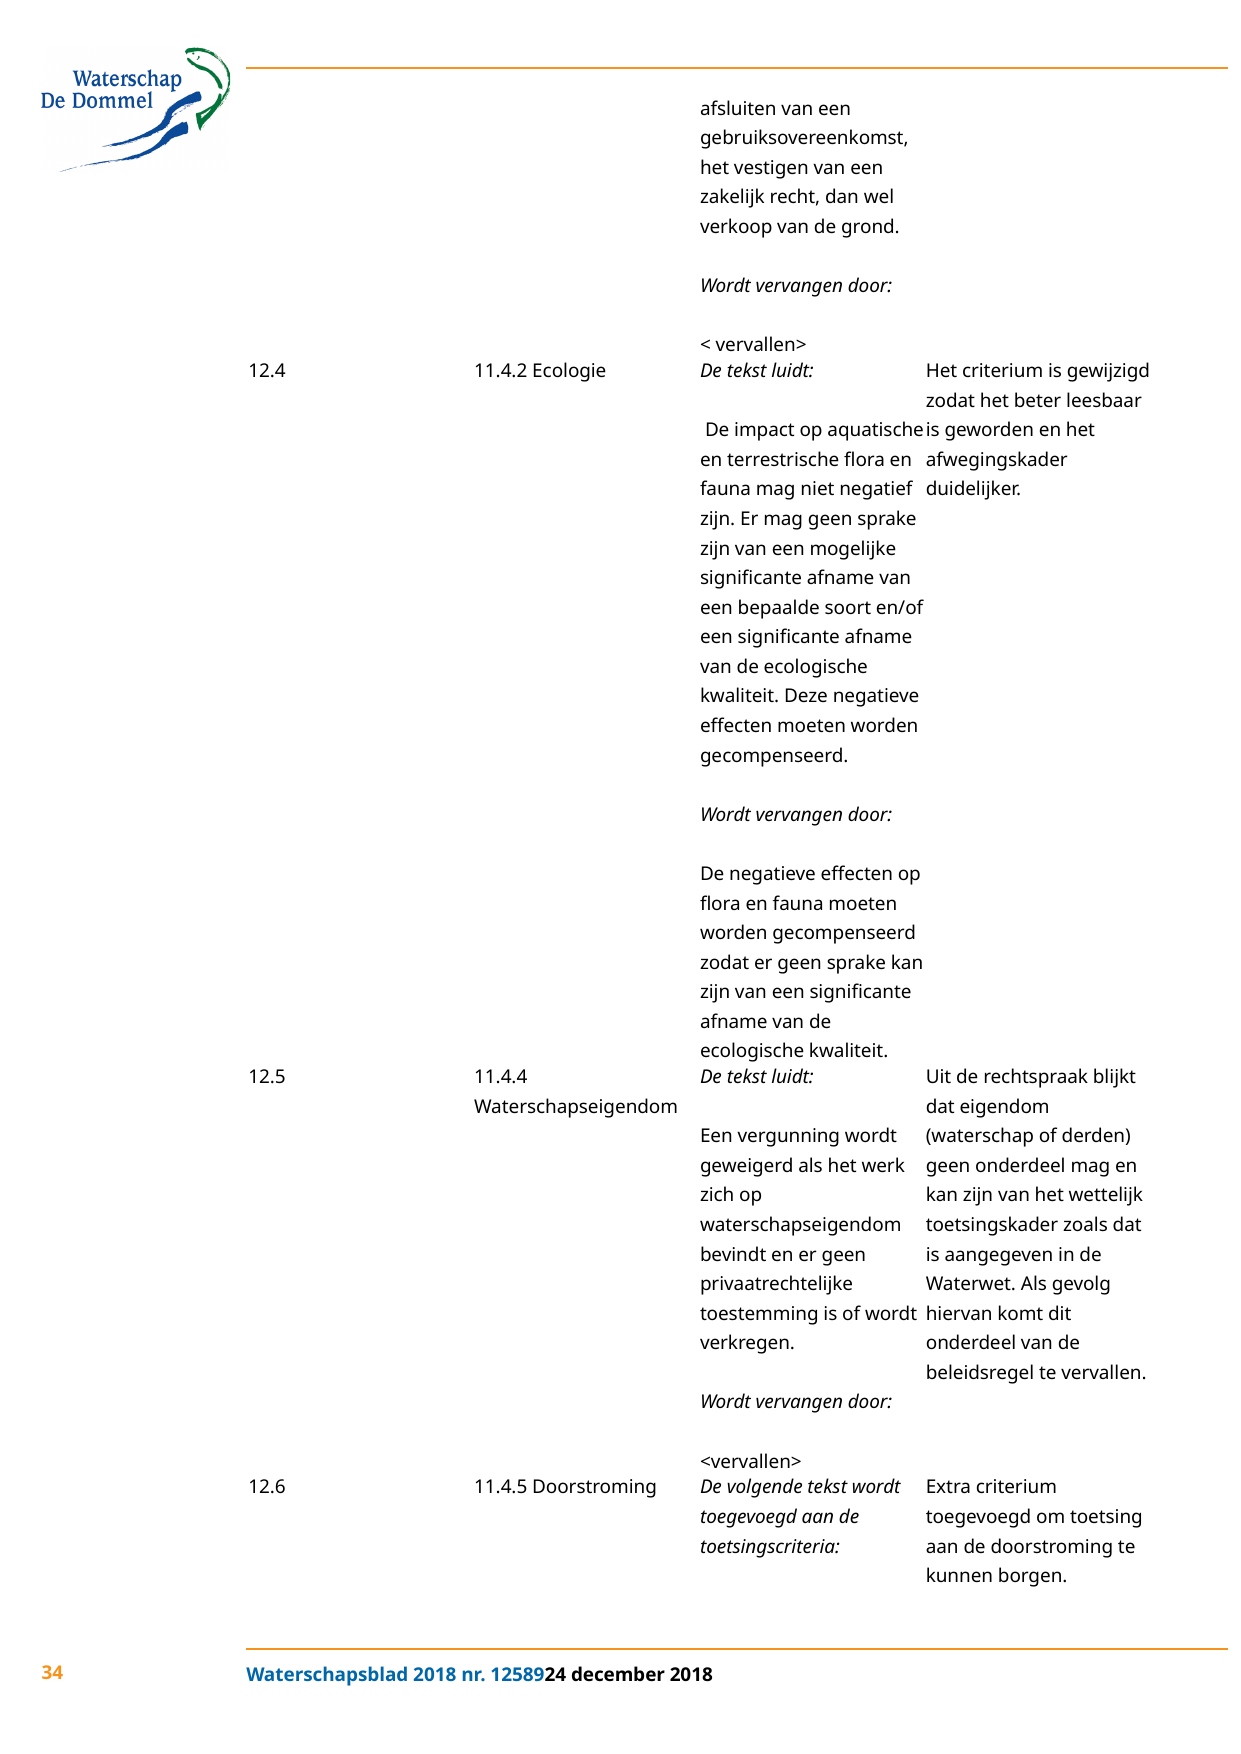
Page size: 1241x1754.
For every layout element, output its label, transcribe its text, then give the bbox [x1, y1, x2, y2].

table_cell 11.4.4 Waterschapseigendom [474, 1063, 700, 1474]
table_cell Extra criterium toegevoegd om toetsing aan de doorstroming te kunnen borgen. [926, 1474, 1152, 1588]
table_cell De tekst luidt: Een vergunning wordt geweigerd als het werk zich op waterschapseigendom bevindt en er geen privaatrechtelijke toestemming is of wordt verkregen. Wordt vervangen door: <vervallen> [700, 1063, 926, 1474]
table_cell 11.4.5 Doorstroming [474, 1474, 700, 1588]
table_cell afsluiten van een gebruiksovereenkomst, het vestigen van een zakelijk recht, dan wel verkoop van de grond. Wordt vervangen door: < vervallen> [700, 95, 926, 357]
table_cell 11.4.2 Ecologie [474, 357, 700, 1063]
table_cell [474, 95, 700, 357]
table_cell 12.4 [248, 357, 474, 1063]
table_cell [926, 95, 1152, 357]
table_cell De volgende tekst wordt toegevoegd aan de toetsingscriteria: [700, 1474, 926, 1588]
table_cell 12.6 [248, 1474, 474, 1588]
table_cell De tekst luidt: De impact op aquatische en terrestrische flora en fauna mag niet negatief zijn. Er mag geen sprake zijn van een mogelijke significante afname van een bepaalde soort en/of een significante afname van de ecologische kwaliteit. Deze negatieve effecten moeten worden gecompenseerd. Wordt vervangen door: De negatieve effecten op flora en fauna moeten worden gecompenseerd zodat er geen sprake kan zijn van een significante afname van de ecologische kwaliteit. [700, 357, 926, 1063]
table_cell [248, 95, 474, 357]
table_cell 12.5 [248, 1063, 474, 1474]
picture [41, 47, 231, 172]
table_cell Het criterium is gewijzigd zodat het beter leesbaar is geworden en het afwegingskader duidelijker. [926, 357, 1152, 1063]
table_cell Uit de rechtspraak blijkt dat eigendom (waterschap of derden) geen onderdeel mag en kan zijn van het wettelijk toetsingskader zoals dat is aangegeven in de Waterwet. Als gevolg hiervan komt dit onderdeel van de beleidsregel te vervallen. [926, 1063, 1152, 1474]
